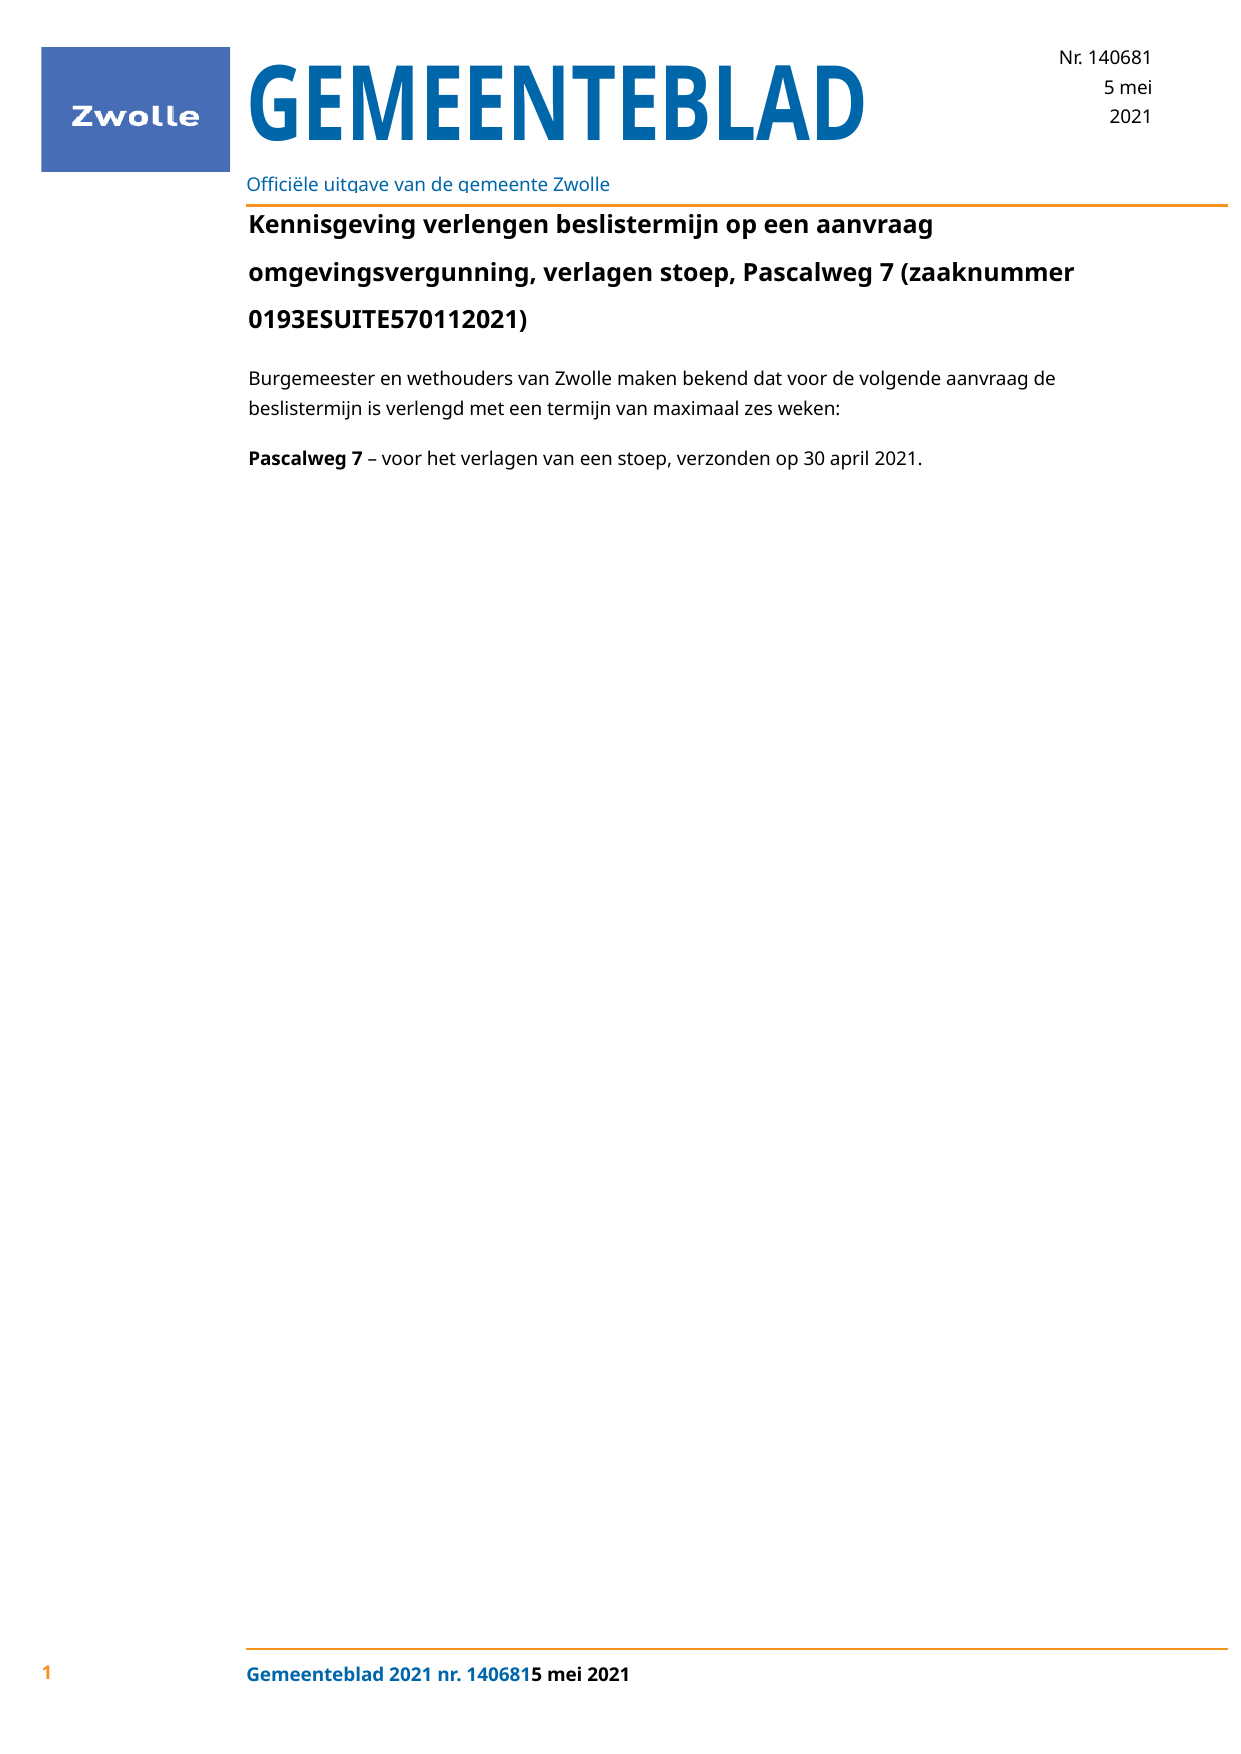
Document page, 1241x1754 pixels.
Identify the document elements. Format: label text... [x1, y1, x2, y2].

text Pascalweg 7 – voor het verlagen van een stoep, verzonden op 30 april 2021. [248, 446, 1152, 471]
text Kennisgeving verlengen beslistermijn op een aanvraag omgevingsvergunning, verlagen stoep, Pascalweg 7 (zaaknummer 0193ESUITE570112021) [248, 207, 1152, 336]
text Burgemeester en wethouders van Zwolle maken bekend dat voor de volgende aanvraag de beslistermijn is verlengd met een termijn van maximaal zes weken: [248, 366, 1152, 421]
picture [41, 47, 231, 172]
